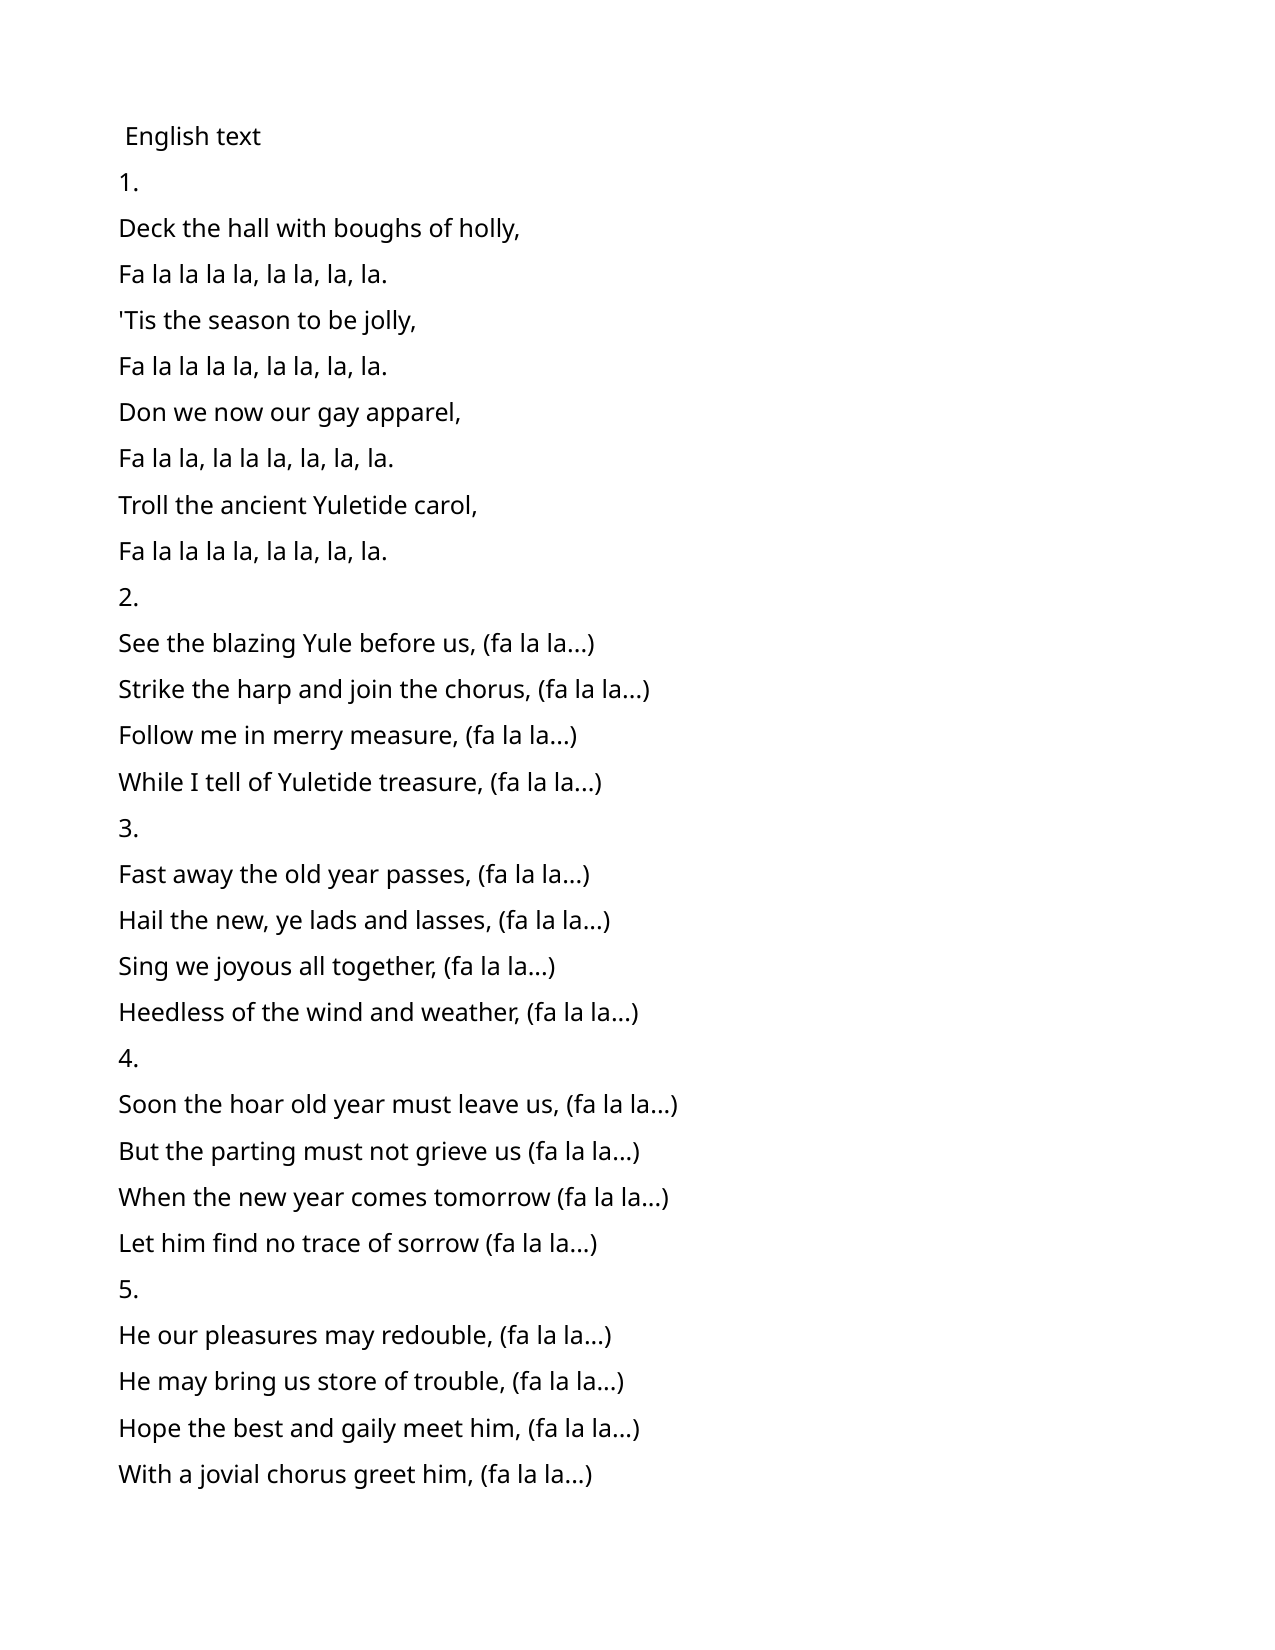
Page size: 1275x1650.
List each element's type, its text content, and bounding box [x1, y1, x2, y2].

text 3. [118, 810, 1157, 844]
text Let him find no trace of sorrow (fa la la...) [118, 1226, 1157, 1260]
text He may bring us store of trouble, (fa la la...) [118, 1364, 1157, 1398]
text Fa la la la la, la la, la, la. [118, 349, 1157, 383]
text Sing we joyous all together, (fa la la...) [118, 949, 1157, 983]
text Hail the new, ye lads and lasses, (fa la la...) [118, 903, 1157, 937]
text But the parting must not grieve us (fa la la...) [118, 1133, 1157, 1167]
text Strike the harp and join the chorus, (fa la la...) [118, 672, 1157, 706]
text 4. [118, 1041, 1157, 1075]
text Fa la la la la, la la, la, la. [118, 533, 1157, 567]
text When the new year comes tomorrow (fa la la...) [118, 1179, 1157, 1213]
text 'Tis the season to be jolly, [118, 303, 1157, 337]
text 2. [118, 579, 1157, 614]
text He our pleasures may redouble, (fa la la...) [118, 1318, 1157, 1352]
text Hope the best and gaily meet him, (fa la la...) [118, 1410, 1157, 1444]
text Fa la la, la la la, la, la, la. [118, 441, 1157, 475]
text Follow me in merry measure, (fa la la...) [118, 718, 1157, 752]
text Troll the ancient Yuletide carol, [118, 487, 1157, 521]
text See the blazing Yule before us, (fa la la...) [118, 626, 1157, 660]
text 1. [118, 164, 1157, 198]
text Deck the hall with boughs of holly, [118, 210, 1157, 244]
text Soon the hoar old year must leave us, (fa la la...) [118, 1087, 1157, 1121]
text Don we now our gay apparel, [118, 395, 1157, 429]
text English text [118, 118, 1157, 152]
text With a jovial chorus greet him, (fa la la...) [118, 1456, 1157, 1490]
text While I tell of Yuletide treasure, (fa la la...) [118, 764, 1157, 798]
text Heedless of the wind and weather, (fa la la...) [118, 995, 1157, 1029]
text 5. [118, 1272, 1157, 1306]
text Fast away the old year passes, (fa la la...) [118, 856, 1157, 891]
text Fa la la la la, la la, la, la. [118, 257, 1157, 291]
